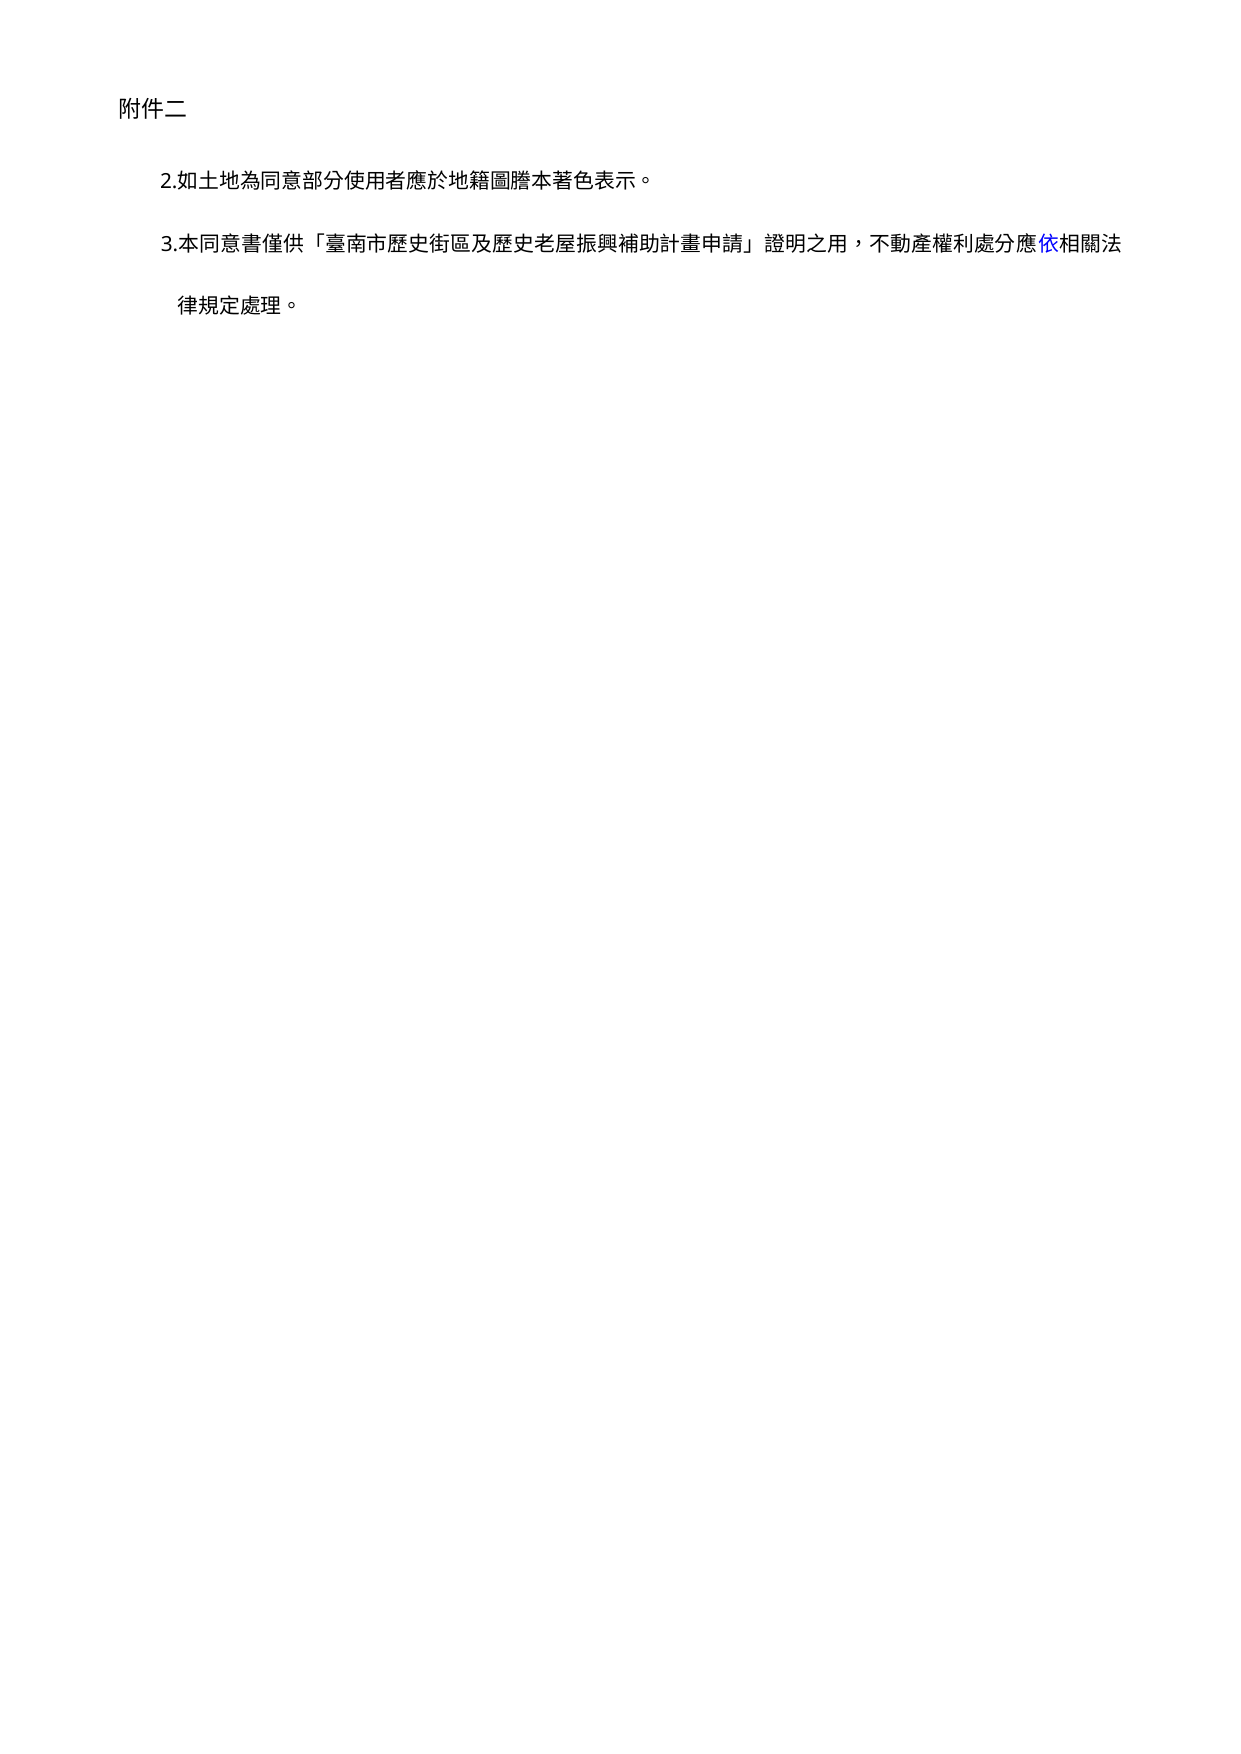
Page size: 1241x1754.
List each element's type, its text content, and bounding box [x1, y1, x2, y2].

text 3.本同意書僅供「臺南市歷史街區及歷史老屋振興補助計畫申請」證明之用，不動產權利處分應依相關法律規定處理。 [161, 201, 1122, 326]
text 2.如土地為同意部分使用者應於地籍圖謄本著色表示。 [118, 138, 1122, 201]
